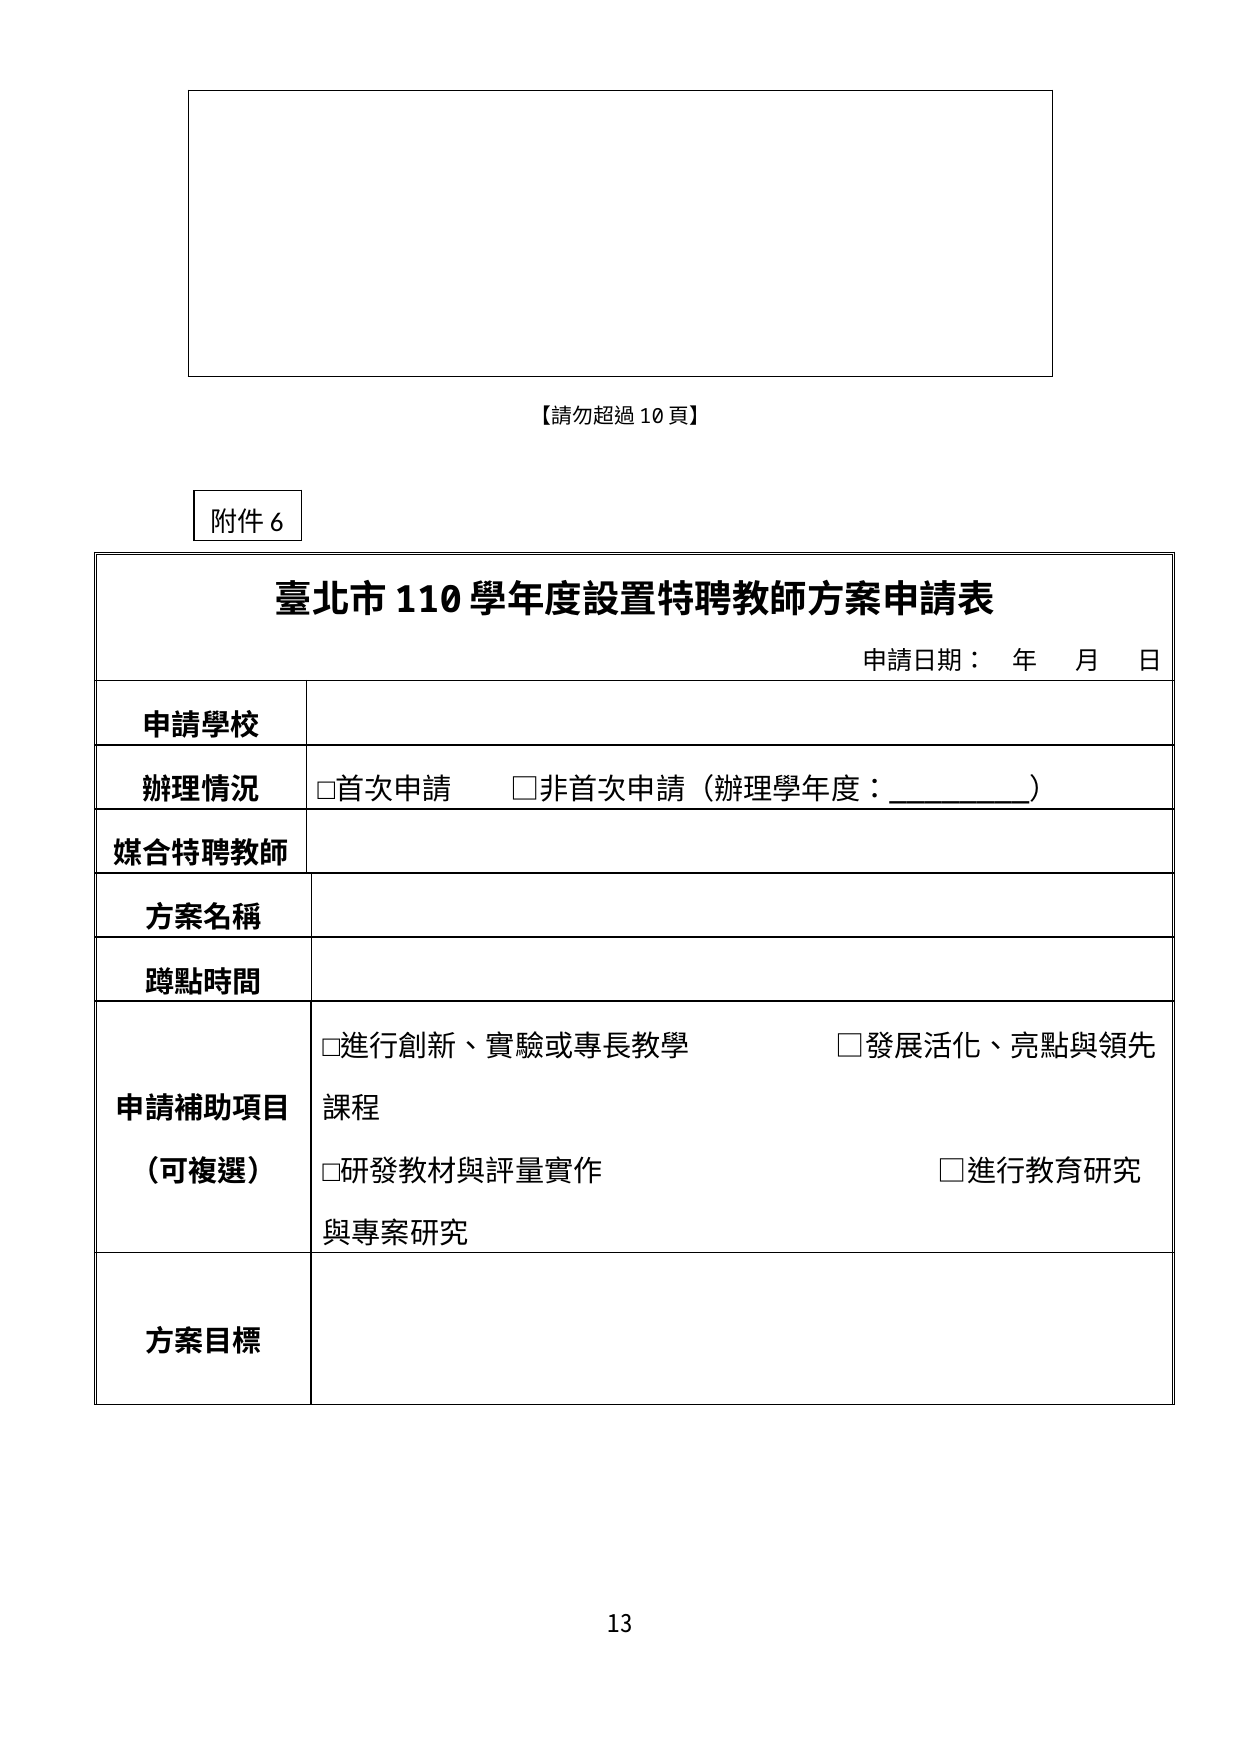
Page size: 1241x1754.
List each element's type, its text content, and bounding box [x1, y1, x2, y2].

table_header 臺北市110學年度設置特聘教師方案申請表 申請日期： 年 月 日 [195, 491, 301, 540]
table_cell □首次申請 □非首次申請（辦理學年度：________） [307, 746, 1172, 808]
table_cell 申請學校 [97, 681, 306, 744]
table_cell [189, 91, 1052, 376]
table_cell 申請補助項目 （可複選） [97, 1002, 310, 1252]
table_cell [307, 681, 1172, 744]
table_cell 辦理情況 [97, 746, 306, 808]
table_cell [312, 1253, 1172, 1403]
table_cell □進行創新、實驗或專長教學 □發展活化、亮點與領先課程 □研發教材與評量實作 □進行教育研究與專案研究 [312, 1002, 1172, 1252]
table_header 臺北市110學年度設置特聘教師方案申請表 申請日期： 年 月 日 [97, 555, 1172, 680]
text 【請勿超過10頁】 [187, 377, 1053, 435]
table_cell [312, 874, 1172, 936]
table_cell [312, 938, 1172, 1000]
table_cell 蹲點時間 [97, 938, 311, 1000]
table_cell 方案目標 [97, 1253, 310, 1403]
table_cell 方案名稱 [97, 874, 311, 936]
table_cell [307, 810, 1172, 872]
table_cell 媒合特聘教師 [97, 810, 306, 872]
